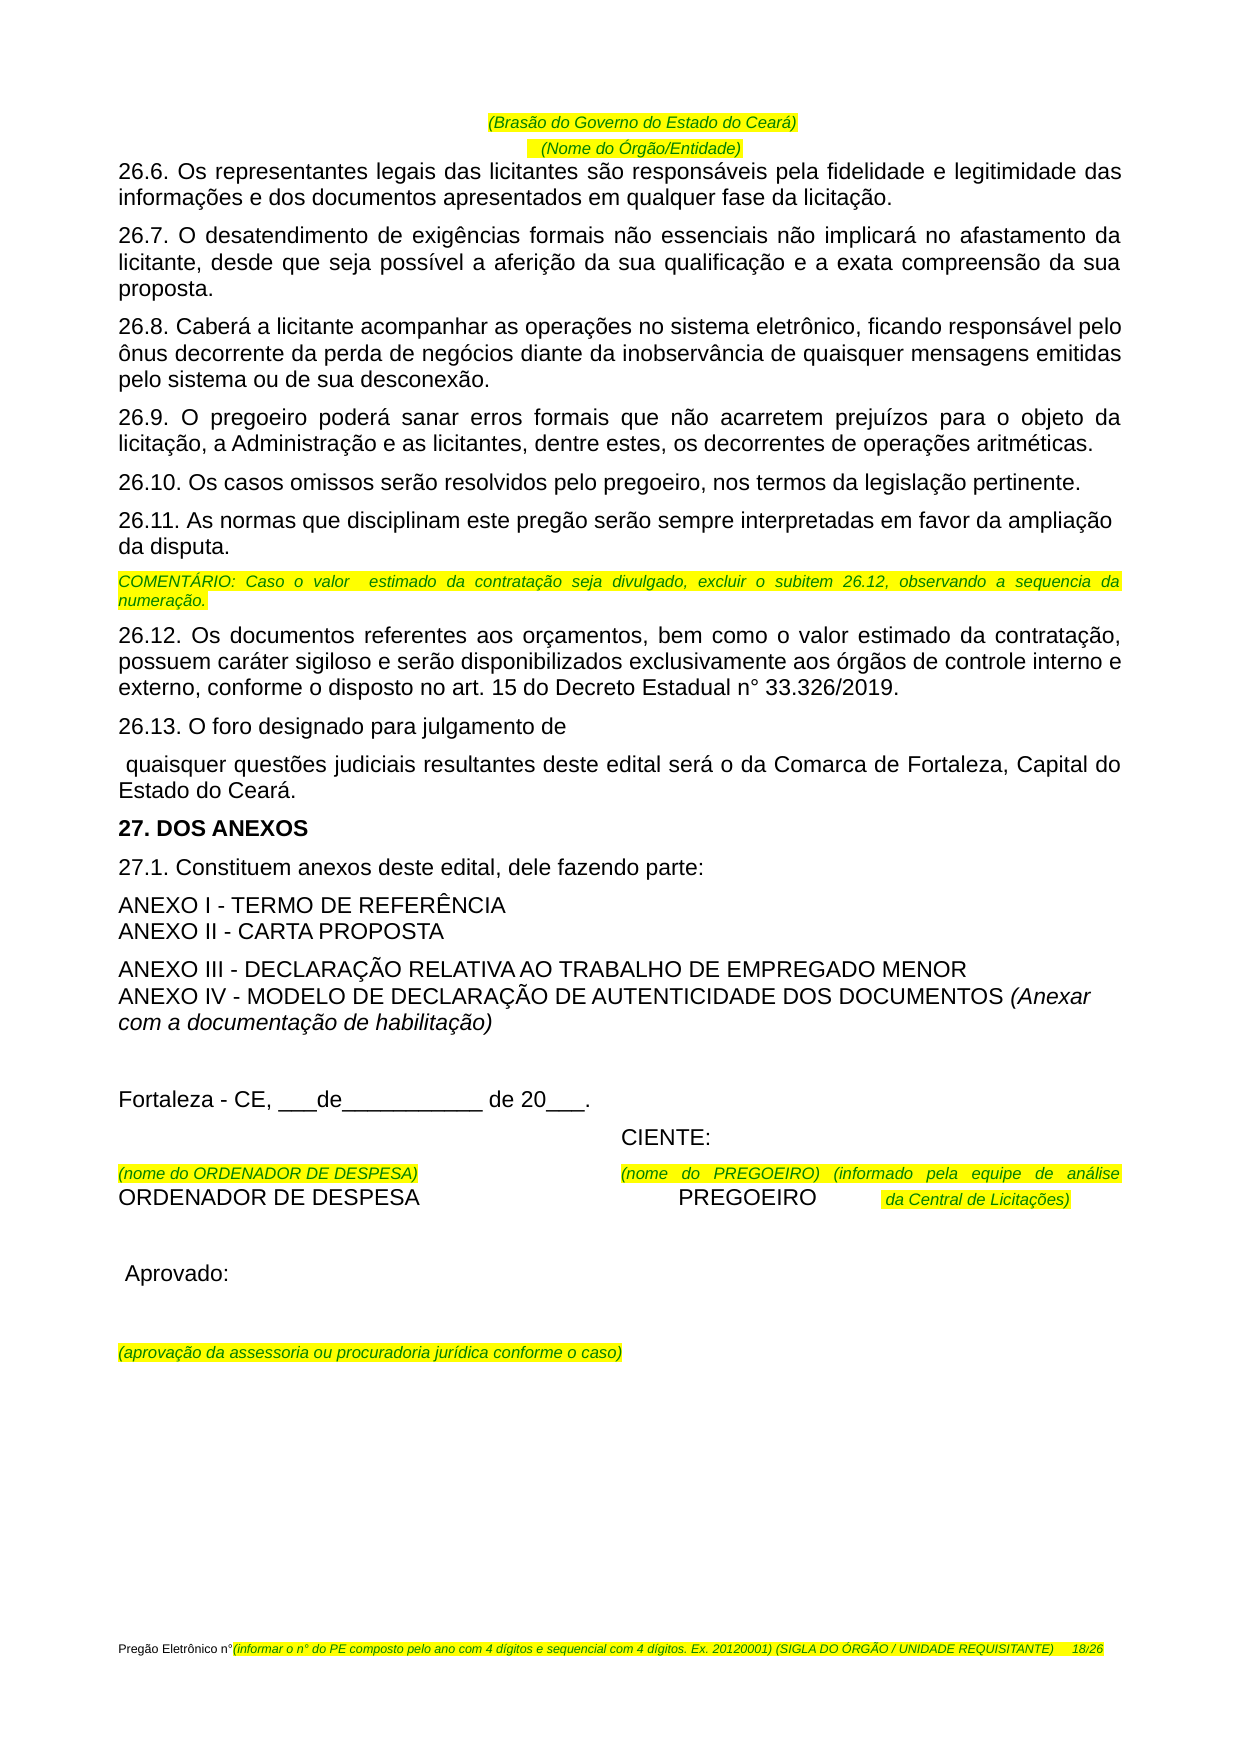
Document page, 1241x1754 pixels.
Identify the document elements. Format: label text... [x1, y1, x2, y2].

text 26.11. As normas que disciplinam este pregão serão sempre interpretadas em favor da ampliação da disputa. [118, 507, 1122, 559]
text ANEXO I - TERMO DE REFERÊNCIA ANEXO II - CARTA PROPOSTA [118, 892, 1122, 944]
text 26.8. Caberá a licitante acompanhar as operações no sistema eletrônico, ficando responsável pelo ônus decorrente da perda de negócios diante da inobservância de quaisquer mensagens emitidas pelo sistema ou de sua desconexão. [118, 313, 1122, 392]
text 26.13. O foro designado para julgamento de [118, 713, 1122, 739]
text (nome do ORDENADOR DE DESPESA) (nome do PREGOEIRO) (informado pela equipe de análise ORDENADOR DE DESPESA PREGOEIRO da Central de Licitações) [118, 1162, 1122, 1210]
text 26.7. O desatendimento de exigências formais não essenciais não implicará no afastamento da licitante, desde que seja possível a aferição da sua qualificação e a exata compreensão da sua proposta. [118, 222, 1122, 301]
text 26.6. Os representantes legais das licitantes são responsáveis pela fidelidade e legitimidade das informações e dos documentos apresentados em qualquer fase da licitação. [118, 158, 1122, 210]
text (aprovação da assessoria ou procuradoria jurídica conforme o caso) [118, 1337, 1122, 1363]
text 27.1. Constituem anexos deste edital, dele fazendo parte: [118, 854, 1122, 880]
text 26.10. Os casos omissos serão resolvidos pelo pregoeiro, nos termos da legislação pertinente. [118, 469, 1122, 495]
text CIENTE: [118, 1124, 1122, 1150]
text Aprovado: [118, 1260, 1122, 1286]
text ANEXO III - DECLARAÇÃO RELATIVA AO TRABALHO DE EMPREGADO MENOR ANEXO IV - MODELO DE DECLARAÇÃO DE AUTENTICIDADE DOS DOCUMENTOS (Anexar com a documentação de habilitação) [118, 956, 1122, 1036]
text Fortaleza - CE, ___de___________ de 20___. [118, 1086, 1122, 1112]
text quaisquer questões judiciais resultantes deste edital será o da Comarca de Fortaleza, Capital do Estado do Ceará. [118, 751, 1122, 803]
text 27. DOS ANEXOS [118, 815, 1122, 842]
text 26.12. Os documentos referentes aos orçamentos, bem como o valor estimado da contratação, possuem caráter sigiloso e serão disponibilizados exclusivamente aos órgãos de controle interno e externo, conforme o disposto no art. 15 do Decreto Estadual n° 33.326/2019. [118, 622, 1122, 701]
text 26.9. O pregoeiro poderá sanar erros formais que não acarretem prejuízos para o objeto da licitação, a Administração e as licitantes, dentre estes, os decorrentes de operações aritméticas. [118, 404, 1122, 457]
text COMENTÁRIO: Caso o valor estimado da contratação seja divulgado, excluir o subitem 26.12, observando a sequencia da numeração. [118, 571, 1122, 610]
